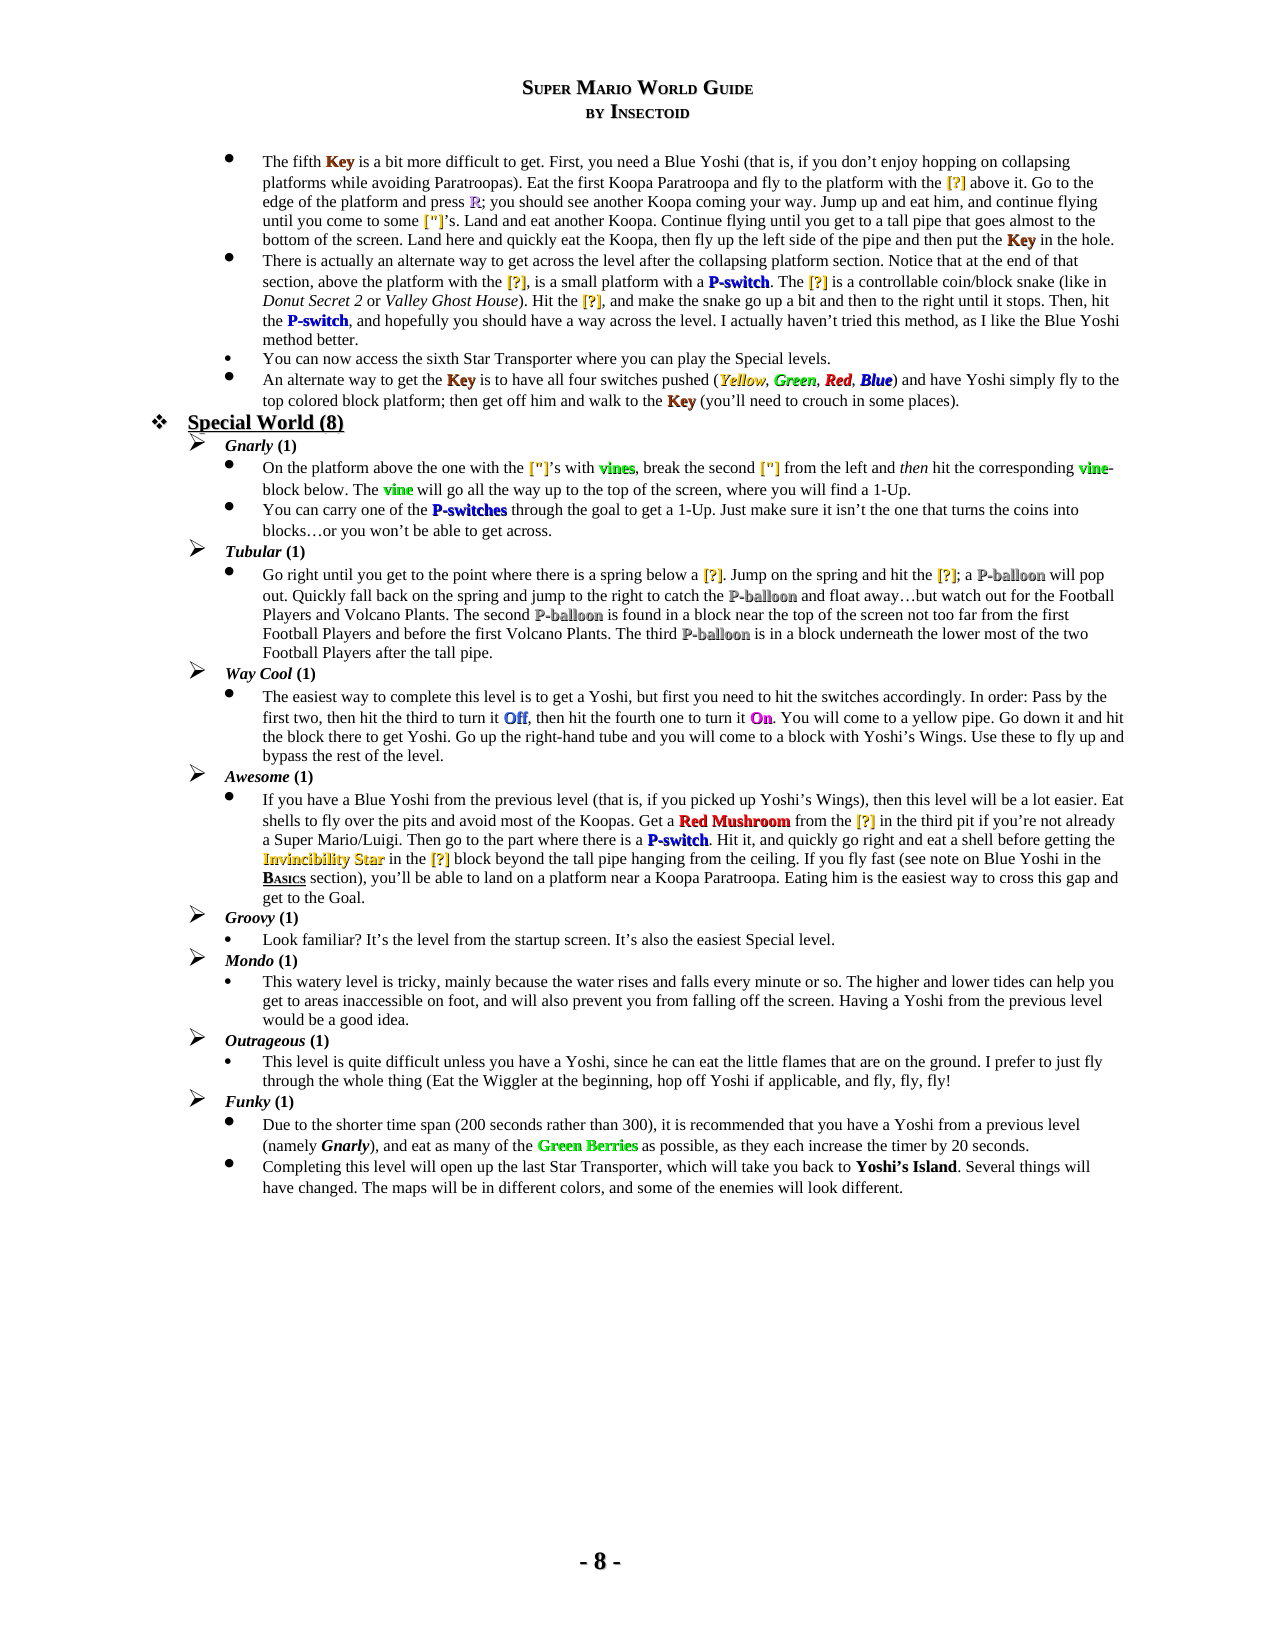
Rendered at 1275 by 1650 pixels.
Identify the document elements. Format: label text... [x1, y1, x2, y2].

list This level is quite difficult unless you have a Yoshi, since he can eat the little flames that are on the ground. I prefer to just fly through the whole thing (Eat the Wiggler at the beginning, hop off Yoshi if applicable, and fly, fly, fly! [225, 1052, 1125, 1090]
list On the platform above the one with the ["]’s with vines, break the second ["] from the left and then hit the corresponding vine-block below. The vine will go all the way up to the top of the screen, where you will find a 1-Up. [225, 457, 1125, 498]
list Awesome (1) [187, 765, 1125, 788]
list An alternate way to get the Key is to have all four switches pushed (Yellow, Green, Red, Blue) and have Yoshi simply fly to the top colored block platform; then get off him and walk to the Key (you’ll need to crouch in some places). [225, 368, 1125, 410]
list The easiest way to complete this level is to get a Yoshi, but first you need to hit the switches accordingly. In order: Pass by the first two, then hit the third to turn it Off, then hit the fourth one to turn it On. You will come to a yellow pipe. Go down it and hit the block there to get Yoshi. Go up the right-hand tube and you will come to a block with Yoshi’s Wings. Use these to fly up and bypass the rest of the level. [225, 685, 1125, 765]
list Tubular (1) [187, 540, 1125, 563]
list Funky (1) [187, 1090, 1125, 1113]
list Completing this level will open up the last Star Transporter, which will take you back to Yoshi’s Island. Several things will have changed. The maps will be in different colors, and some of the enemies will look different. [225, 1155, 1125, 1197]
list Go right until you get to the point where there is a spring below a [?]. Jump on the spring and hit the [?]; a P-balloon will pop out. Quickly fall back on the spring and jump to the right to catch the P-balloon and float away…but watch out for the Football Players and Volcano Plants. The second P-balloon is found in a block near the top of the screen not too far from the first Football Players and before the first Volcano Plants. The third P-balloon is in a block underneath the lower most of the two Football Players after the tall pipe. [225, 563, 1125, 662]
list Due to the shorter time span (200 seconds rather than 300), it is recommended that you have a Yoshi from a previous level (namely Gnarly), and eat as many of the Green Berries as possible, as they each increase the timer by 20 seconds. [225, 1113, 1125, 1155]
list There is actually an alternate way to get across the level after the collapsing platform section. Notice that at the end of that section, above the platform with the [?], is a small platform with a P-switch. The [?] is a controllable coin/block snake (like in Donut Secret 2 or Valley Ghost House). Hit the [?], and make the snake go up a bit and then to the right until it stops. Then, hit the P-switch, and hopefully you should have a way across the level. I actually haven’t tried this method, as I like the Blue Yoshi method better. [225, 249, 1125, 349]
list Way Cool (1) [187, 662, 1125, 685]
list Special World (8) [150, 410, 1125, 434]
list Groovy (1) [187, 907, 1125, 929]
list If you have a Blue Yoshi from the previous level (that is, if you picked up Yoshi’s Wings), then this level will be a lot easier. Eat shells to fly over the pits and avoid most of the Koopas. Get a Red Mushroom from the [?] in the third pit if you’re not already a Super Mario/Luigi. Then go to the part where there is a P-switch. Hit it, and quickly go right and eat a shell before getting the Invincibility Star in the [?] block beyond the tall pipe hanging from the ceiling. If you fly fast (see note on Blue Yoshi in the Basics section), you’ll be able to land on a platform near a Koopa Paratroopa. Eating him is the easiest way to cross this gap and get to the Goal. [225, 788, 1125, 907]
list Mondo (1) [187, 949, 1125, 971]
list Gnarly (1) [187, 434, 1125, 457]
list Outrageous (1) [187, 1029, 1125, 1052]
list Look familiar? It’s the level from the startup screen. It’s also the easiest Special level. [225, 929, 1125, 949]
list This watery level is tricky, mainly because the water rises and falls every minute or so. The higher and lower tides can help you get to areas inaccessible on foot, and will also prevent you from falling off the screen. Having a Yoshi from the previous level would be a good idea. [225, 971, 1125, 1029]
list You can carry one of the P-switches through the goal to get a 1-Up. Just make sure it isn’t the one that turns the coins into blocks…or you won’t be able to get across. [225, 498, 1125, 540]
list The fifth Key is a bit more difficult to get. First, you need a Blue Yoshi (that is, if you don’t enjoy hopping on collapsing platforms while avoiding Paratroopas). Eat the first Koopa Paratroopa and fly to the platform with the [?] above it. Go to the edge of the platform and press R; you should see another Koopa coming your way. Jump up and eat him, and continue flying until you come to some ["]’s. Land and eat another Koopa. Continue flying until you get to a tall pipe that goes almost to the bottom of the screen. Land here and quickly eat the Koopa, then fly up the left side of the pipe and then put the Key in the hole. [225, 150, 1125, 249]
list You can now access the sixth Star Transporter where you can play the Special levels. [225, 349, 1125, 368]
